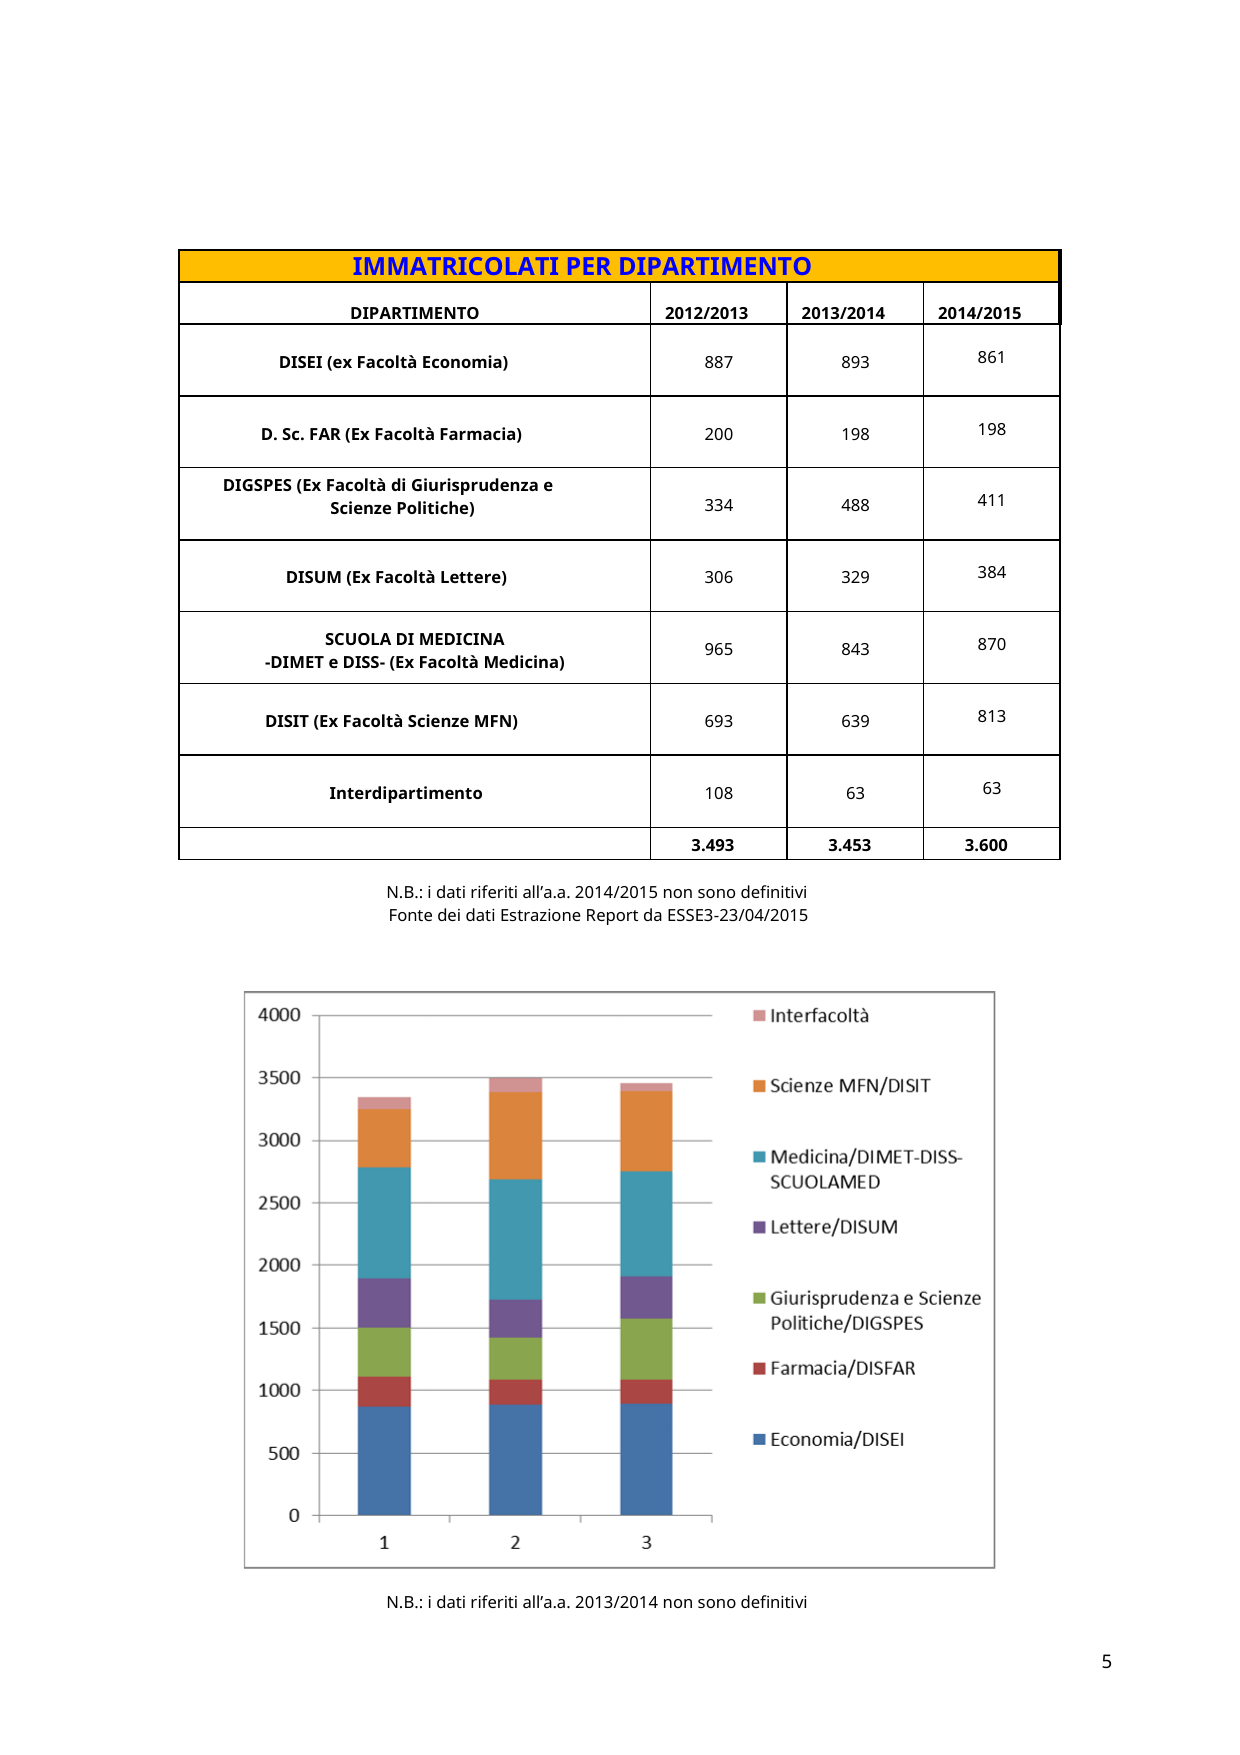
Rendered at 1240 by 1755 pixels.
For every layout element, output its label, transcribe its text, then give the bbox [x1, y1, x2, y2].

table_cell 813 [924, 684, 1059, 754]
table_cell 411 [924, 468, 1059, 539]
text N.B.: i dati riferiti all’a.a. 2013/2014 non sono definitivi [386, 1591, 1133, 1613]
table_cell DIPARTIMENTO [180, 283, 650, 323]
table_cell 306 [651, 541, 786, 611]
table_cell DIGSPES (Ex Facoltà di Giurisprudenza e Scienze Politiche) [180, 468, 650, 539]
table_cell 108 [651, 756, 786, 826]
table_cell 639 [788, 684, 923, 754]
table_cell 384 [924, 541, 1059, 611]
table_cell 200 [651, 397, 786, 467]
table_cell 198 [788, 397, 923, 467]
table_cell 63 [924, 756, 1059, 826]
table_cell 861 [924, 325, 1059, 395]
table_cell 198 [924, 397, 1059, 467]
table_cell D. Sc. FAR (Ex Facoltà Farmacia) [180, 397, 650, 467]
table_cell 887 [651, 325, 786, 395]
table_cell 843 [788, 612, 923, 683]
table_cell 488 [788, 468, 923, 539]
table_cell DISIT (Ex Facoltà Scienze MFN) [180, 684, 650, 754]
table_cell 965 [651, 612, 786, 683]
table_cell 893 [788, 325, 923, 395]
table_header IMMATRICOLATI PER DIPARTIMENTO [180, 251, 1058, 281]
table_cell 2013/2014 [788, 283, 923, 323]
table_cell 870 [924, 612, 1059, 683]
table_cell 63 [788, 756, 923, 826]
table_cell 334 [651, 468, 786, 539]
table_cell 3.453 [788, 828, 923, 859]
table_cell 2014/2015 [924, 283, 1058, 323]
table_cell 3.600 [924, 828, 1059, 859]
text N.B.: i dati riferiti all’a.a. 2014/2015 non sono definitivi Fonte dei dati Estrazione Report da ESSE3-23/04/2015 [386, 881, 853, 926]
table_cell Interdipartimento [180, 756, 650, 826]
table_cell 693 [651, 684, 786, 754]
table_cell 3.493 [651, 828, 786, 859]
table_cell DISEI (ex Facoltà Economia) [180, 325, 650, 395]
table_cell [180, 828, 650, 859]
table_cell DISUM (Ex Facoltà Lettere) [180, 541, 650, 611]
table_cell 2012/2013 [651, 283, 786, 323]
table_cell 329 [788, 541, 923, 611]
table_cell SCUOLA DI MEDICINA -DIMET e DISS- (Ex Facoltà Medicina) [180, 612, 650, 683]
